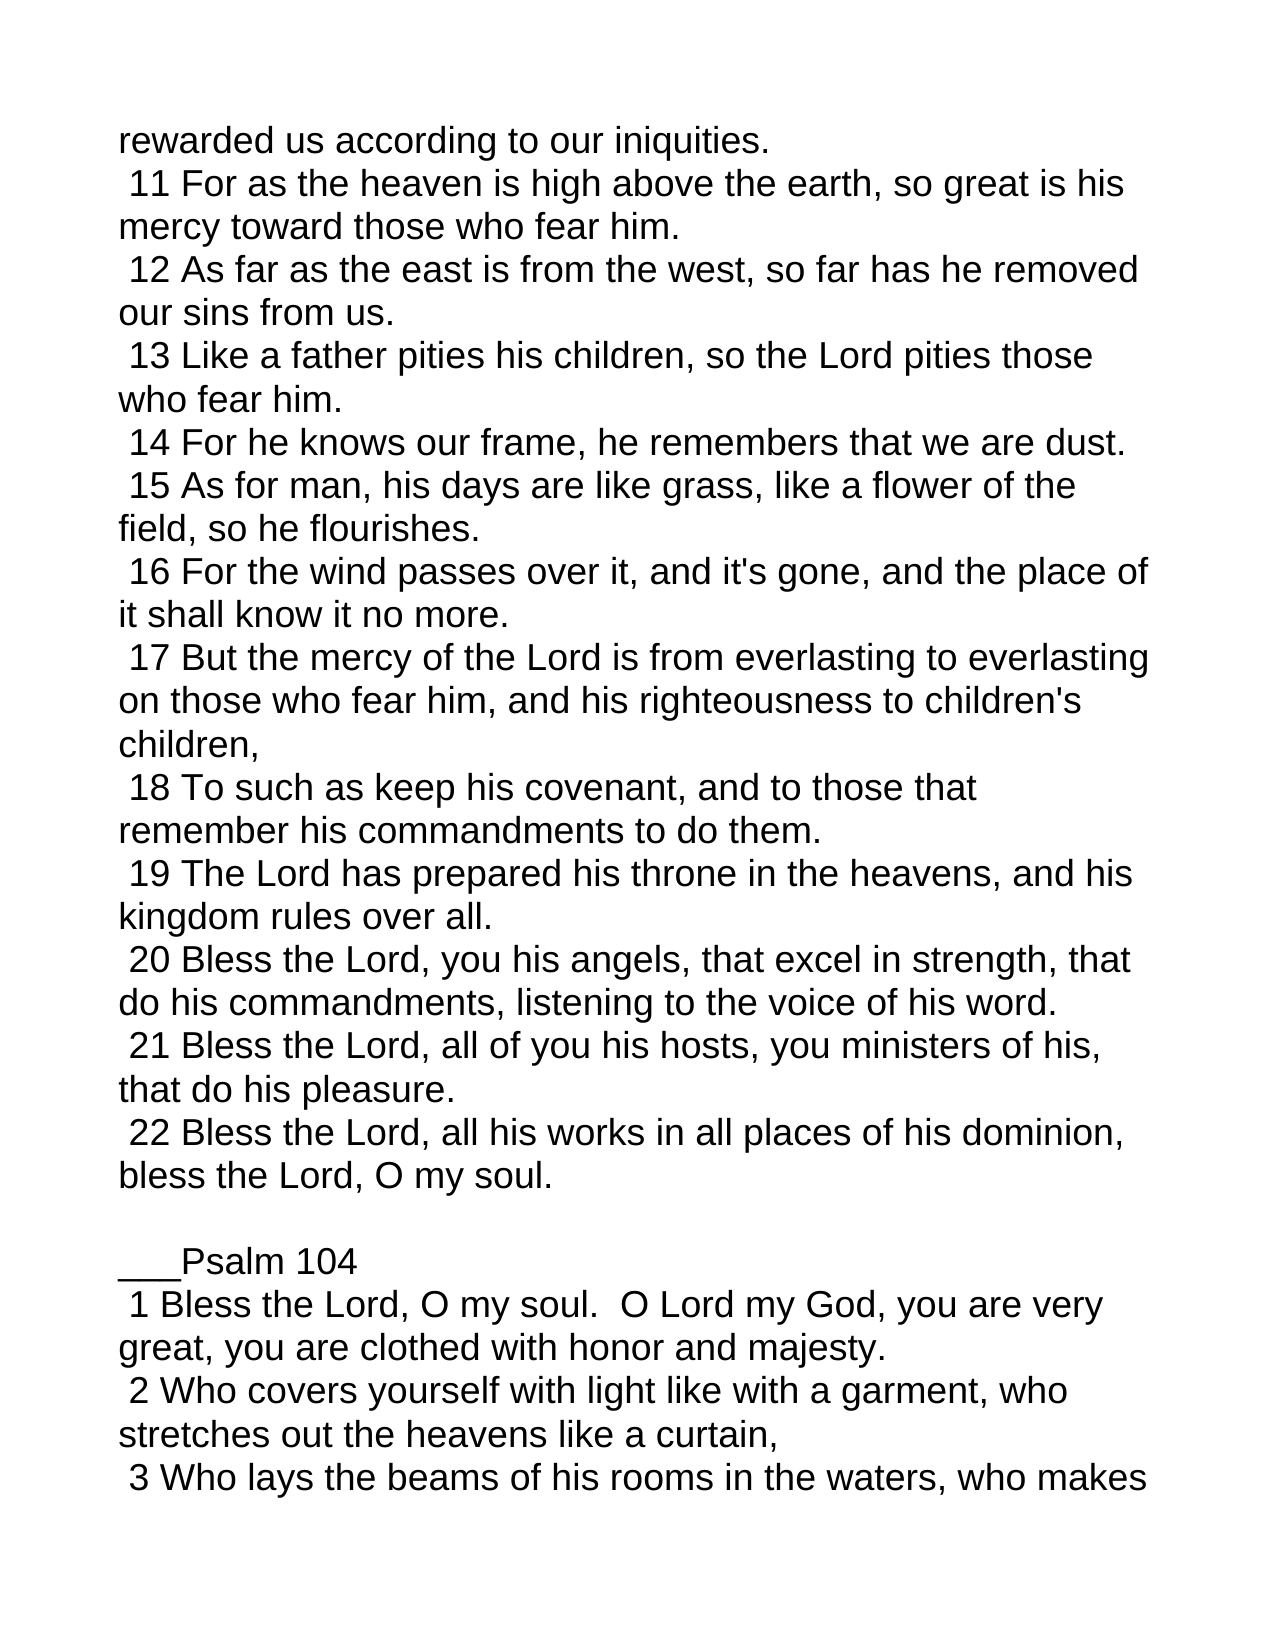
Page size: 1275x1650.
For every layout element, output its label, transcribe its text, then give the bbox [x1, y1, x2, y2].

text 15 As for man, his days are like grass, like a flower of the field, so he flourishes. [118, 463, 1157, 549]
text 19 The Lord has prepared his throne in the heavens, and his kingdom rules over all. [118, 851, 1157, 937]
text 22 Bless the Lord, all his works in all places of his dominion, bless the Lord, O my soul. [118, 1110, 1157, 1196]
text 1 Bless the Lord, O my soul. O Lord my God, you are very great, you are clothed with honor and majesty. [118, 1282, 1157, 1369]
text 20 Bless the Lord, you his angels, that excel in strength, that do his commandments, listening to the voice of his word. [118, 937, 1157, 1024]
text 11 For as the heaven is high above the earth, so great is his mercy toward those who fear him. [118, 161, 1157, 247]
text 3 Who lays the beams of his rooms in the waters, who makes [118, 1455, 1157, 1498]
text 21 Bless the Lord, all of you his hosts, you ministers of his, that do his pleasure. [118, 1024, 1157, 1110]
text rewarded us according to our iniquities. [118, 118, 1157, 161]
text 18 To such as keep his covenant, and to those that remember his commandments to do them. [118, 765, 1157, 851]
text 13 Like a father pities his children, so the Lord pities those who fear him. [118, 334, 1157, 420]
text 17 But the mercy of the Lord is from everlasting to everlasting on those who fear him, and his righteousness to children's children, [118, 636, 1157, 765]
text 14 For he knows our frame, he remembers that we are dust. [118, 420, 1157, 463]
text 12 As far as the east is from the west, so far has he removed our sins from us. [118, 247, 1157, 334]
text 2 Who covers yourself with light like with a garment, who stretches out the heavens like a curtain, [118, 1369, 1157, 1455]
text ___Psalm 104 [118, 1239, 1157, 1282]
text 16 For the wind passes over it, and it's gone, and the place of it shall know it no more. [118, 549, 1157, 636]
